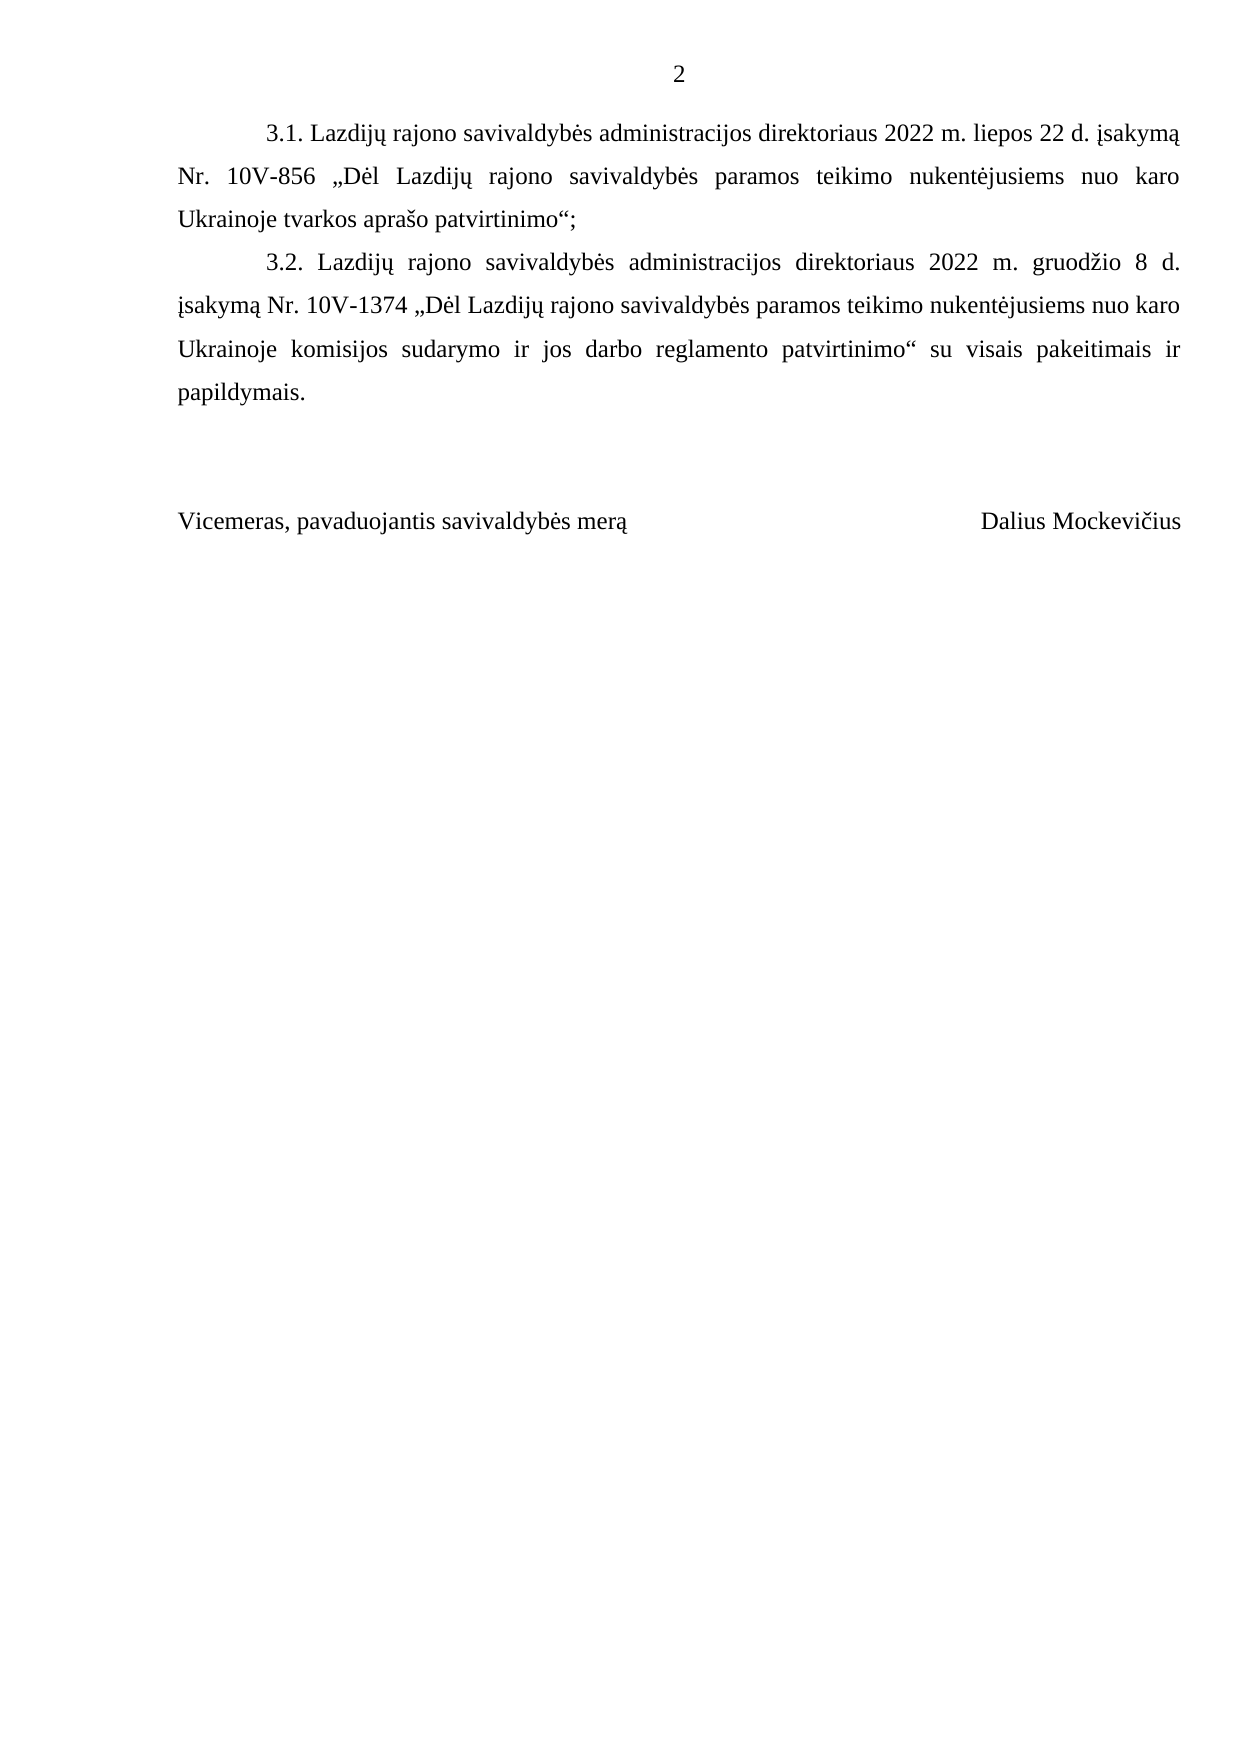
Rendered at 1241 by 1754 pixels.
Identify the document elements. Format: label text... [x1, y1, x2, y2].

text 3.1. Lazdijų rajono savivaldybės administracijos direktoriaus 2022 m. liepos 22 d. įsakymą Nr. 10V-856 „Dėl Lazdijų rajono savivaldybės paramos teikimo nukentėjusiems nuo karo Ukrainoje tvarkos aprašo patvirtinimo“; [177, 118, 1181, 233]
text 3.2. Lazdijų rajono savivaldybės administracijos direktoriaus 2022 m. gruodžio 8 d. įsakymą Nr. 10V-1374 „Dėl Lazdijų rajono savivaldybės paramos teikimo nukentėjusiems nuo karo Ukrainoje komisijos sudarymo ir jos darbo reglamento patvirtinimo“ su visais pakeitimais ir papildymais. [177, 247, 1181, 406]
text Vicemeras, pavaduojantis savivaldybės merą Dalius Mockevičius [177, 506, 1181, 535]
